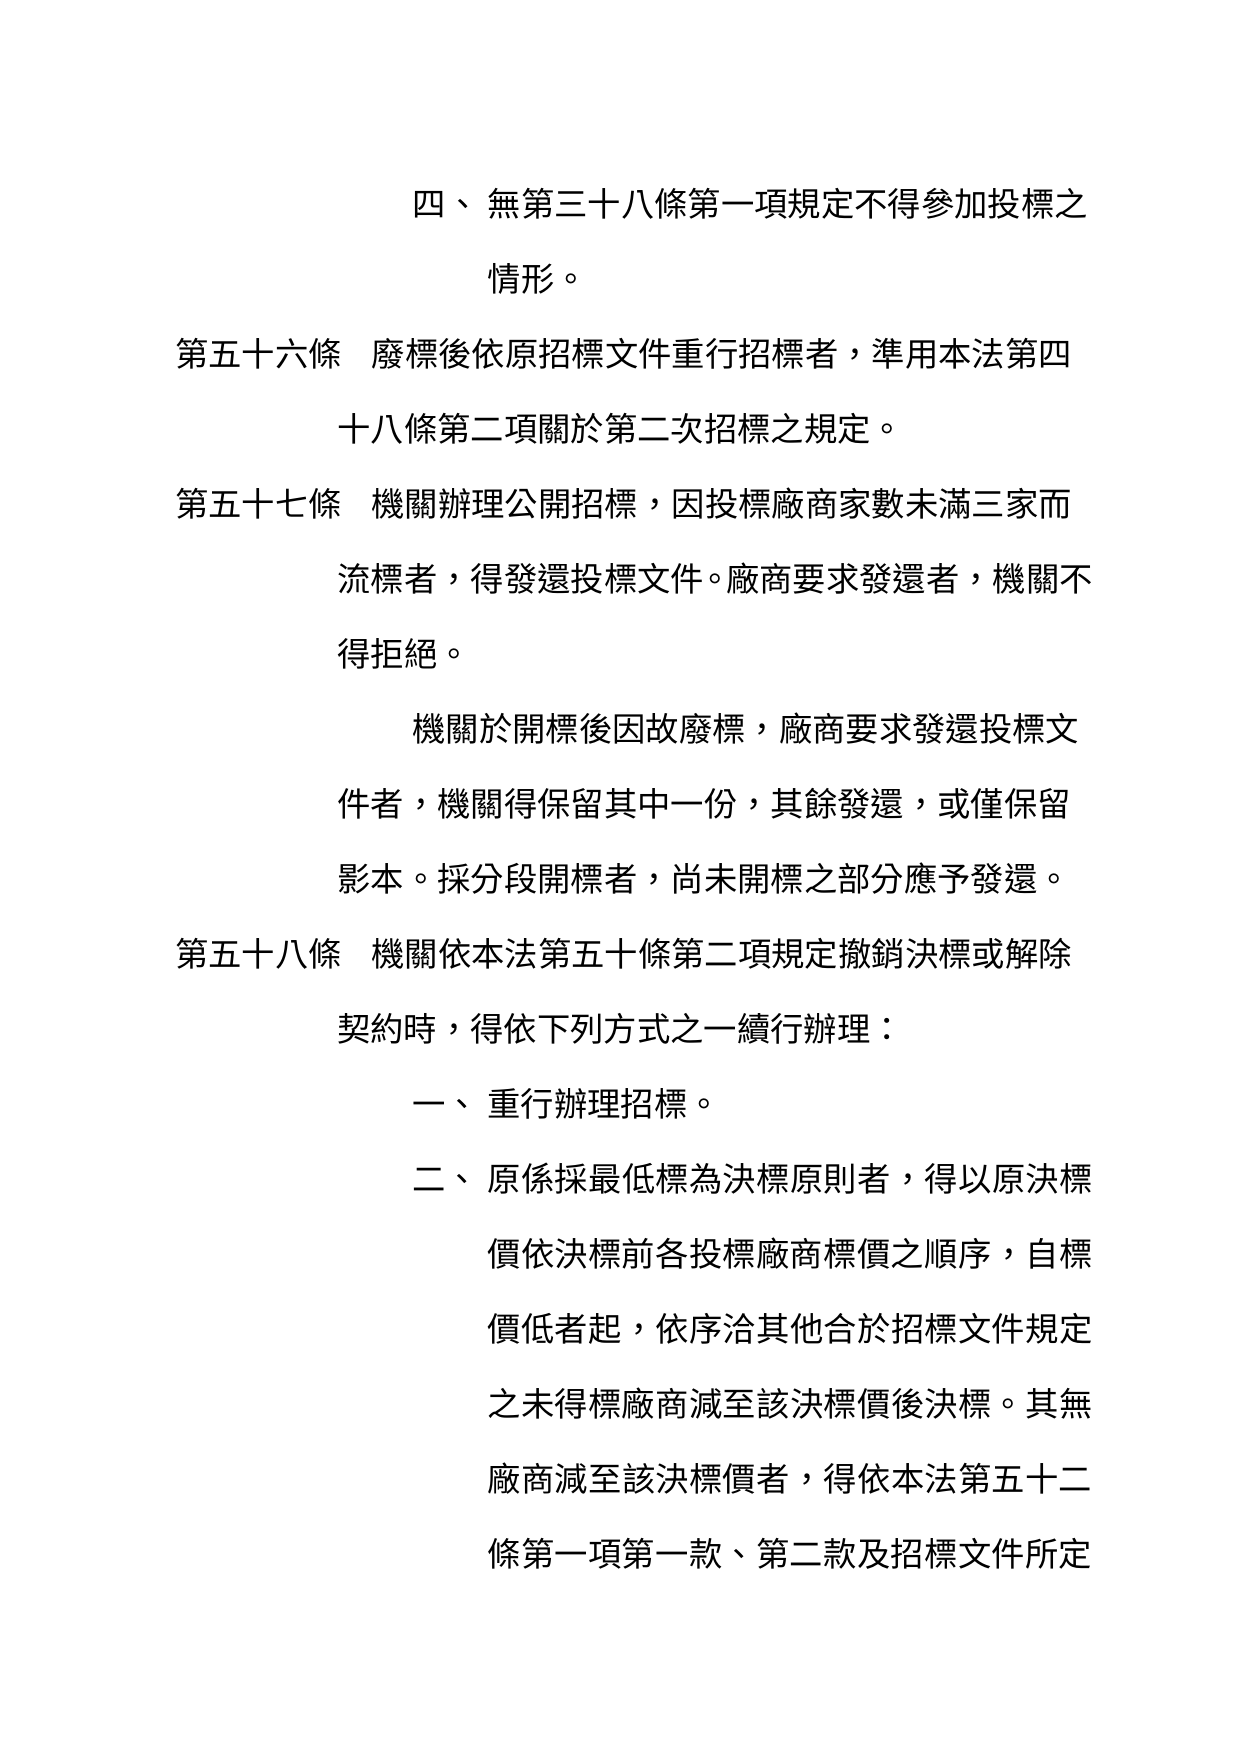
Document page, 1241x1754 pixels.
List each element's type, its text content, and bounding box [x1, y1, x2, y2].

list 原係採最低標為決標原則者，得以原決標價依決標前各投標廠商標價之順序，自標價低者起，依序洽其他合於招標文件規定之未得標廠商減至該決標價後決標。其無廠商減至該決標價者，得依本法第五十二條第一項第一款、第二款及招標文件所定 [412, 1139, 1092, 1589]
text 第五十八條 機關依本法第五十條第二項規定撤銷決標或解除契約時，得依下列方式之一續行辦理： [175, 914, 1092, 1064]
text 機關於開標後因故廢標，廠商要求發還投標文件者，機關得保留其中一份，其餘發還，或僅保留影本。採分段開標者，尚未開標之部分應予發還。 [337, 689, 1092, 914]
list 重行辦理招標。 [412, 1064, 1092, 1139]
list 無第三十八條第一項規定不得參加投標之情形。 [412, 164, 1092, 314]
text 第五十六條 廢標後依原招標文件重行招標者，準用本法第四十八條第二項關於第二次招標之規定。 [175, 314, 1092, 464]
text 第五十七條 機關辦理公開招標，因投標廠商家數未滿三家而流標者，得發還投標文件。廠商要求發還者，機關不得拒絕。 [175, 464, 1092, 689]
